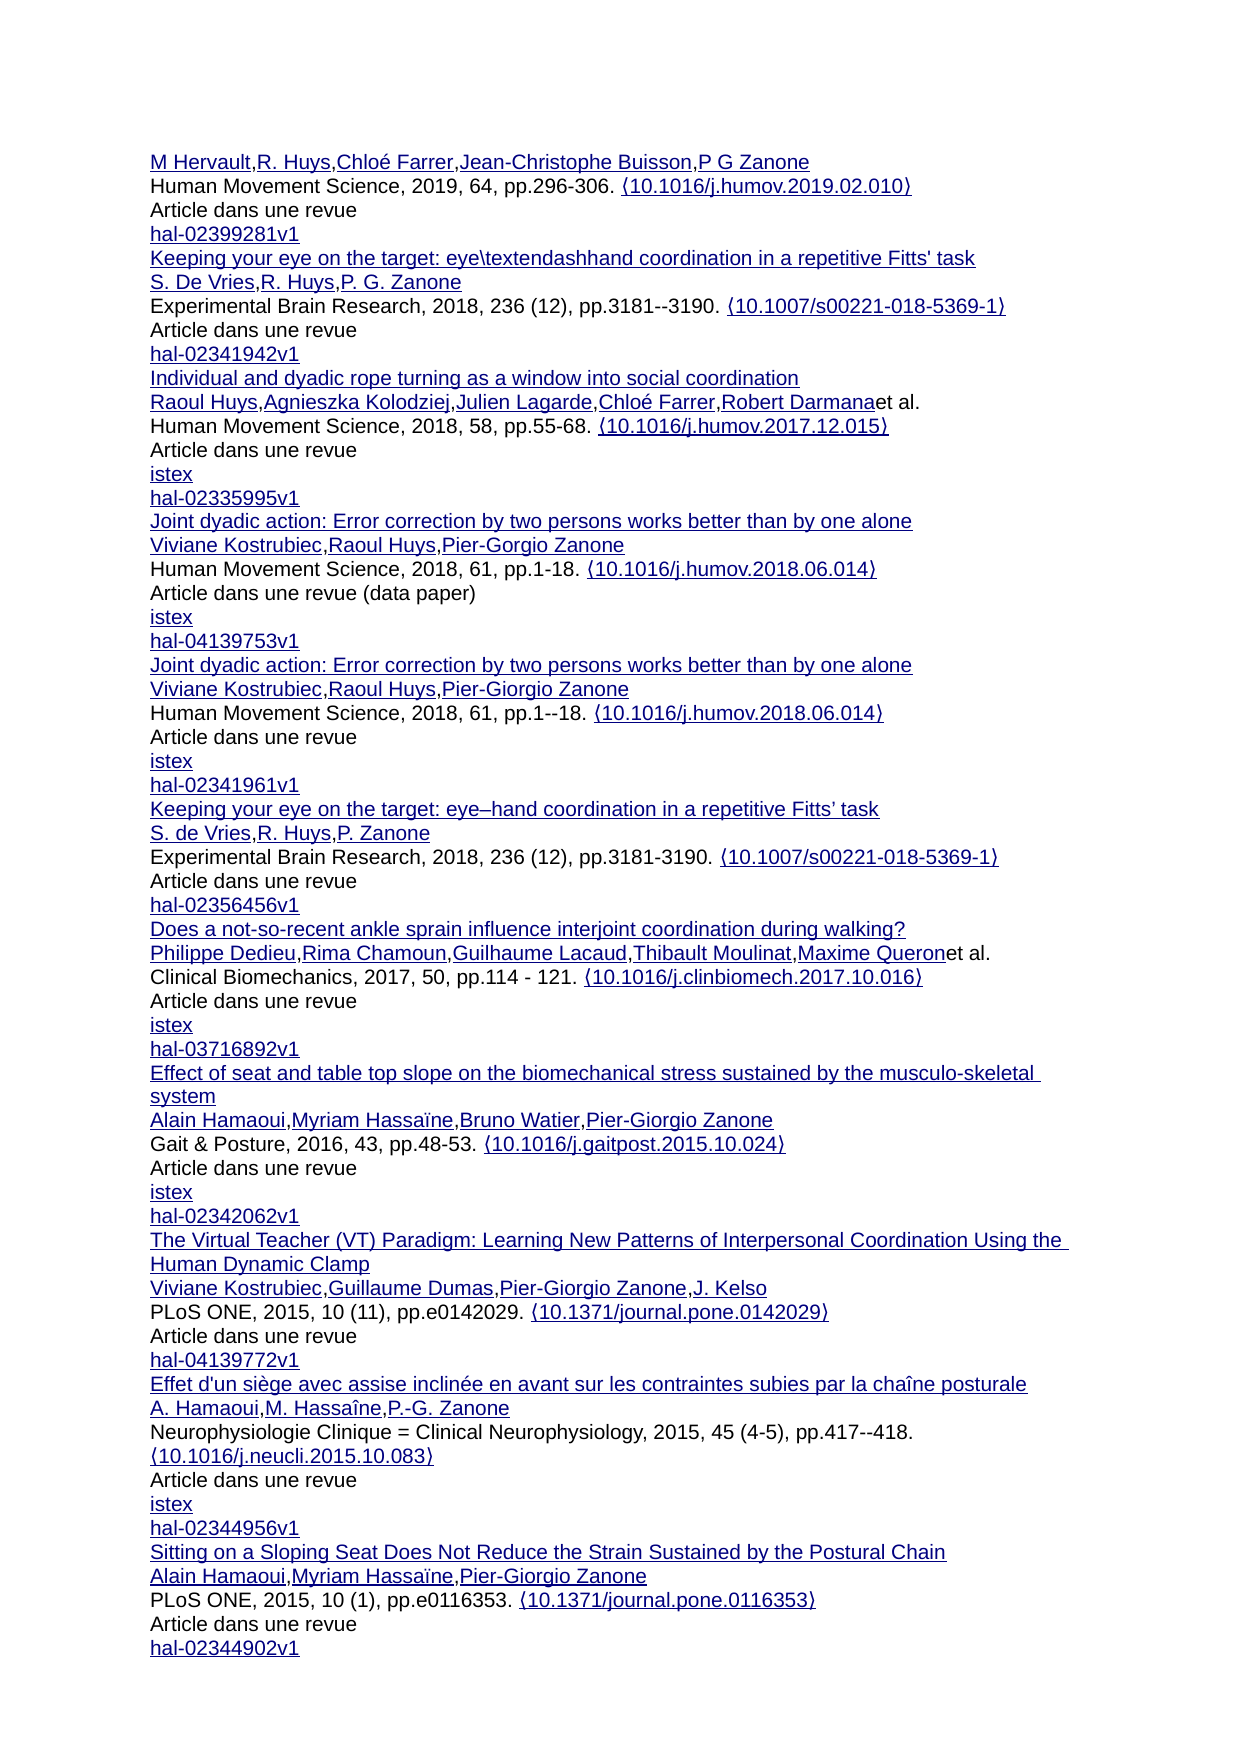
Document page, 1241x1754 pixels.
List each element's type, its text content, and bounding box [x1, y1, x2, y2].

table_cell Individual and dyadic rope turning as a window into social coordination Raoul Huys,Agnieszka Kolodziej,Julien Lagarde,Chloé Farrer,Robert Darmanaet al. Human Movement Science, 2018, 58, pp.55-68. ⟨10.1016/j.humov.2017.12.015⟩ Article dans une revue istex hal-02335995v1 [150, 366, 1090, 509]
table_cell Effect of seat and table top slope on the biomechanical stress sustained by the musculo-skeletal system Alain Hamaoui,Myriam Hassaïne,Bruno Watier,Pier-Giorgio Zanone Gait & Posture, 2016, 43, pp.48-53. ⟨10.1016/j.gaitpost.2015.10.024⟩ Article dans une revue istex hal-02342062v1 [150, 1060, 1090, 1228]
table_cell Effet d'un siège avec assise inclinée en avant sur les contraintes subies par la chaîne posturale A. Hamaoui,M. Hassaîne,P.-G. Zanone Neurophysiologie Clinique = Clinical Neurophysiology, 2015, 45 (4-5), pp.417--418. ⟨10.1016/j.neucli.2015.10.083⟩ Article dans une revue istex hal-02344956v1 [150, 1372, 1090, 1539]
table_cell The Virtual Teacher (VT) Paradigm: Learning New Patterns of Interpersonal Coordination Using the Human Dynamic Clamp Viviane Kostrubiec,Guillaume Dumas,Pier-Giorgio Zanone,J. Kelso PLoS ONE, 2015, 10 (11), pp.e0142029. ⟨10.1371/journal.pone.0142029⟩ Article dans une revue hal-04139772v1 [150, 1228, 1090, 1372]
table_cell Keeping your eye on the target: eye\textendashhand coordination in a repetitive Fitts' task S. De Vries,R. Huys,P. G. Zanone Experimental Brain Research, 2018, 236 (12), pp.3181--3190. ⟨10.1007/s00221-018-5369-1⟩ Article dans une revue hal-02341942v1 [150, 246, 1090, 366]
table_cell M Hervault,R. Huys,Chloé Farrer,Jean-Christophe Buisson,P G Zanone Human Movement Science, 2019, 64, pp.296-306. ⟨10.1016/j.humov.2019.02.010⟩ Article dans une revue hal-02399281v1 [150, 150, 1090, 246]
table_cell Does a not-so-recent ankle sprain influence interjoint coordination during walking? Philippe Dedieu,Rima Chamoun,Guilhaume Lacaud,Thibault Moulinat,Maxime Queronet al. Clinical Biomechanics, 2017, 50, pp.114 - 121. ⟨10.1016/j.clinbiomech.2017.10.016⟩ Article dans une revue istex hal-03716892v1 [150, 917, 1090, 1060]
table_cell Sitting on a Sloping Seat Does Not Reduce the Strain Sustained by the Postural Chain Alain Hamaoui,Myriam Hassaïne,Pier-Giorgio Zanone PLoS ONE, 2015, 10 (1), pp.e0116353. ⟨10.1371/journal.pone.0116353⟩ Article dans une revue hal-02344902v1 [150, 1540, 1090, 1659]
table_cell Joint dyadic action: Error correction by two persons works better than by one alone Viviane Kostrubiec,Raoul Huys,Pier-Gorgio Zanone Human Movement Science, 2018, 61, pp.1-18. ⟨10.1016/j.humov.2018.06.014⟩ Article dans une revue (data paper) istex hal-04139753v1 [150, 509, 1090, 653]
table_cell Joint dyadic action: Error correction by two persons works better than by one alone Viviane Kostrubiec,Raoul Huys,Pier-Giorgio Zanone Human Movement Science, 2018, 61, pp.1--18. ⟨10.1016/j.humov.2018.06.014⟩ Article dans une revue istex hal-02341961v1 [150, 653, 1090, 797]
table_cell Keeping your eye on the target: eye–hand coordination in a repetitive Fitts’ task S. de Vries,R. Huys,P. Zanone Experimental Brain Research, 2018, 236 (12), pp.3181-3190. ⟨10.1007/s00221-018-5369-1⟩ Article dans une revue hal-02356456v1 [150, 797, 1090, 917]
